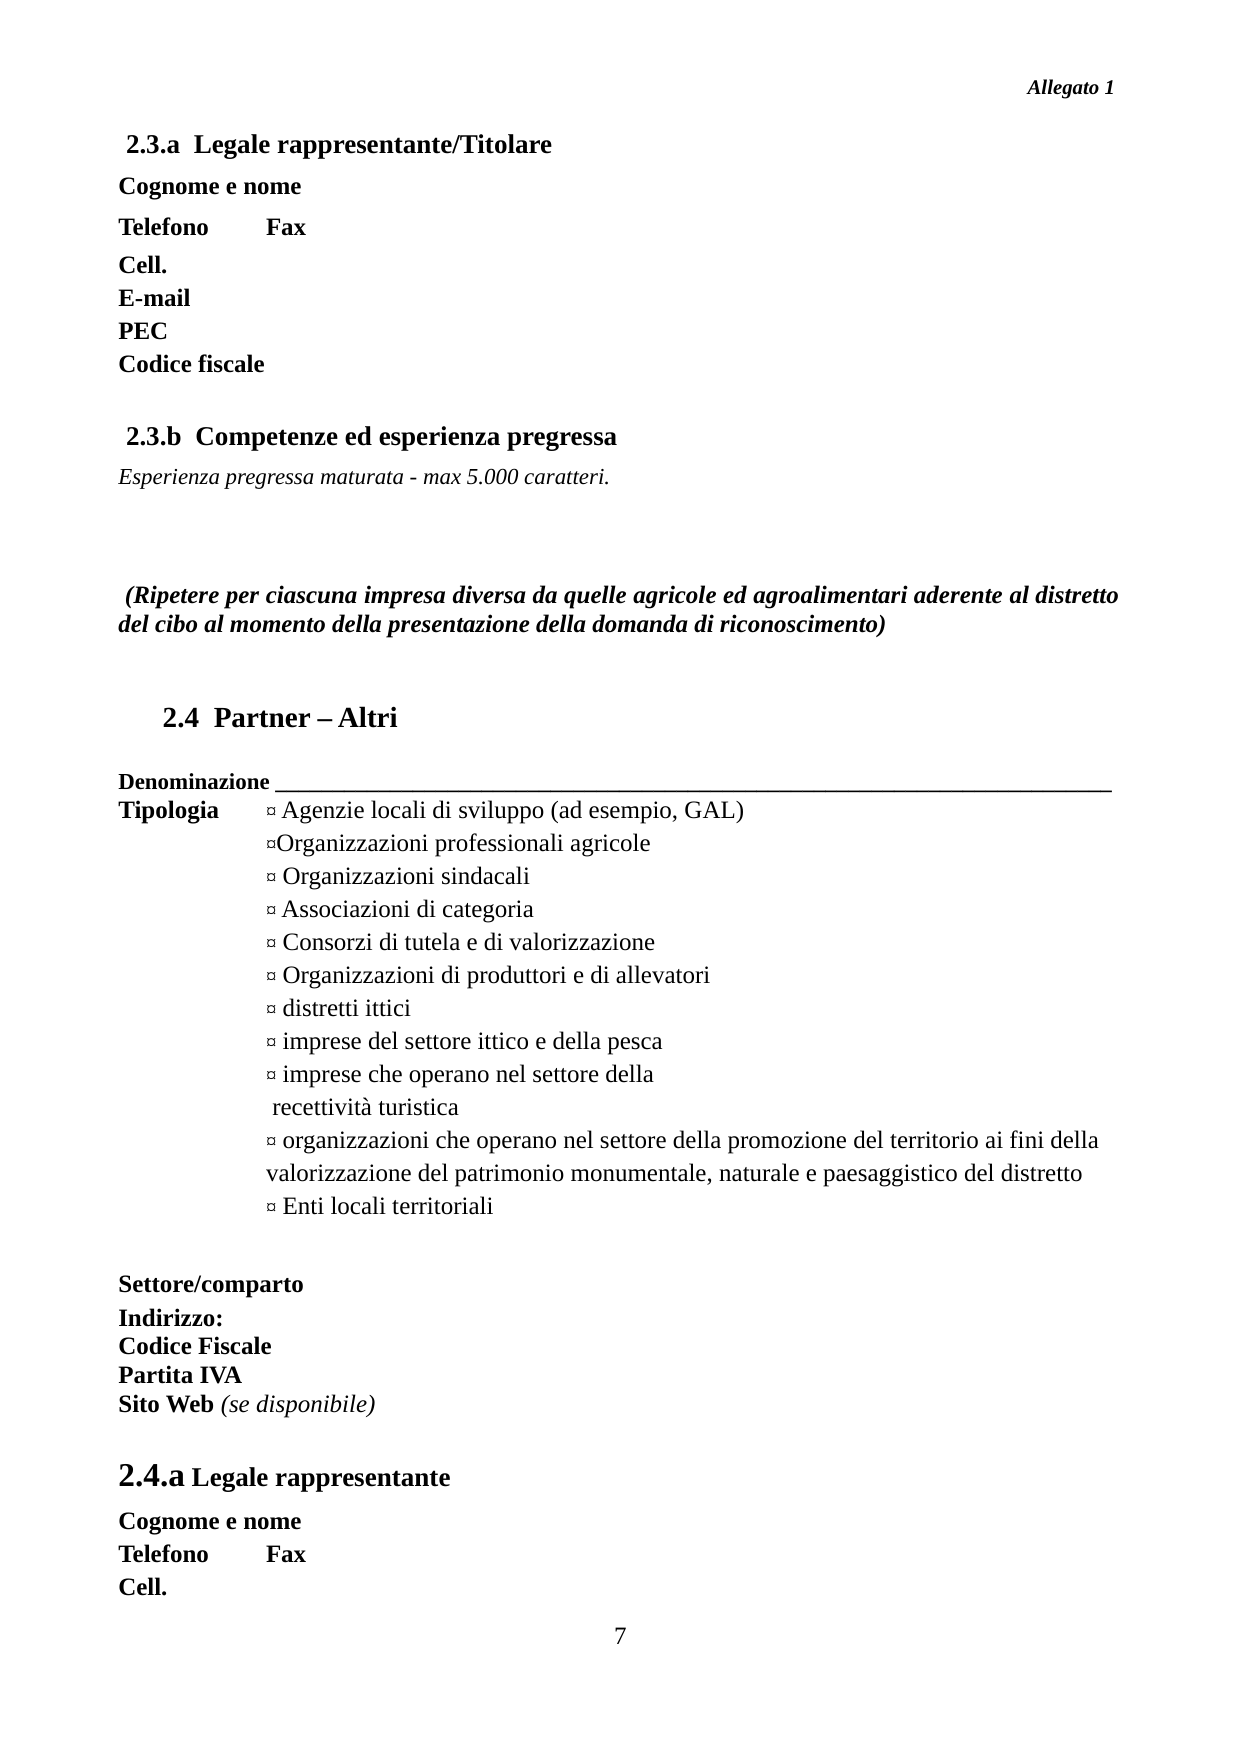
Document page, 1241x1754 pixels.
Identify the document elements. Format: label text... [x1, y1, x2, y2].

text ¤ Enti locali territoriali [118, 1191, 1122, 1220]
text Cell. [118, 1572, 1122, 1601]
text Cognome e nome [118, 171, 1122, 200]
text Telefono Fax [118, 204, 1122, 244]
text ¤Organizzazioni professionali agricole [118, 828, 1122, 857]
text recettività turistica [118, 1092, 1122, 1121]
text (Ripetere per ciascuna impresa diversa da quelle agricole ed agroalimentari aderente al distretto del cibo al momento della presentazione della domanda di riconoscimento) [118, 580, 1122, 637]
text PEC [118, 316, 1122, 345]
text Sito Web (se disponibile) [118, 1389, 1122, 1418]
subtitle 2.3.b Competenze ed esperienza pregressa [126, 420, 1122, 451]
text Settore/comparto [118, 1269, 1122, 1298]
text Denominazione _________________________________________________________________________ [118, 768, 1122, 795]
text Esperienza pregressa maturata - max 5.000 caratteri. [118, 463, 1122, 490]
text Telefono Fax [118, 1539, 1122, 1568]
text ¤ organizzazioni che operano nel settore della promozione del territorio ai fini della valorizzazione del patrimonio monumentale, naturale e paesaggistico del distretto [266, 1125, 1122, 1187]
subtitle 2.3.a Legale rappresentante/Titolare [126, 128, 1122, 159]
text ¤ distretti ittici [118, 993, 1122, 1022]
text ¤ Organizzazioni di produttori e di allevatori [118, 960, 1122, 989]
text Indirizzo: [118, 1303, 1122, 1331]
text Partita IVA [118, 1360, 1122, 1389]
text Codice Fiscale [118, 1331, 1122, 1360]
text Cell. [118, 250, 1122, 279]
text E-mail [118, 283, 1122, 312]
text Tipologia ¤ Agenzie locali di sviluppo (ad esempio, GAL) [118, 795, 1122, 823]
text ¤ imprese del settore ittico e della pesca [118, 1026, 1122, 1055]
subtitle 2.4.a Legale rappresentante [118, 1455, 1122, 1493]
text Cognome e nome [118, 1506, 1122, 1535]
text ¤ Consorzi di tutela e di valorizzazione [118, 927, 1122, 956]
text ¤ Associazioni di categoria [118, 894, 1122, 923]
subtitle 2.4 Partner – Altri [162, 700, 1122, 733]
text ¤ imprese che operano nel settore della [118, 1059, 1122, 1088]
text ¤ Organizzazioni sindacali [118, 861, 1122, 889]
text Codice fiscale [118, 349, 1122, 378]
